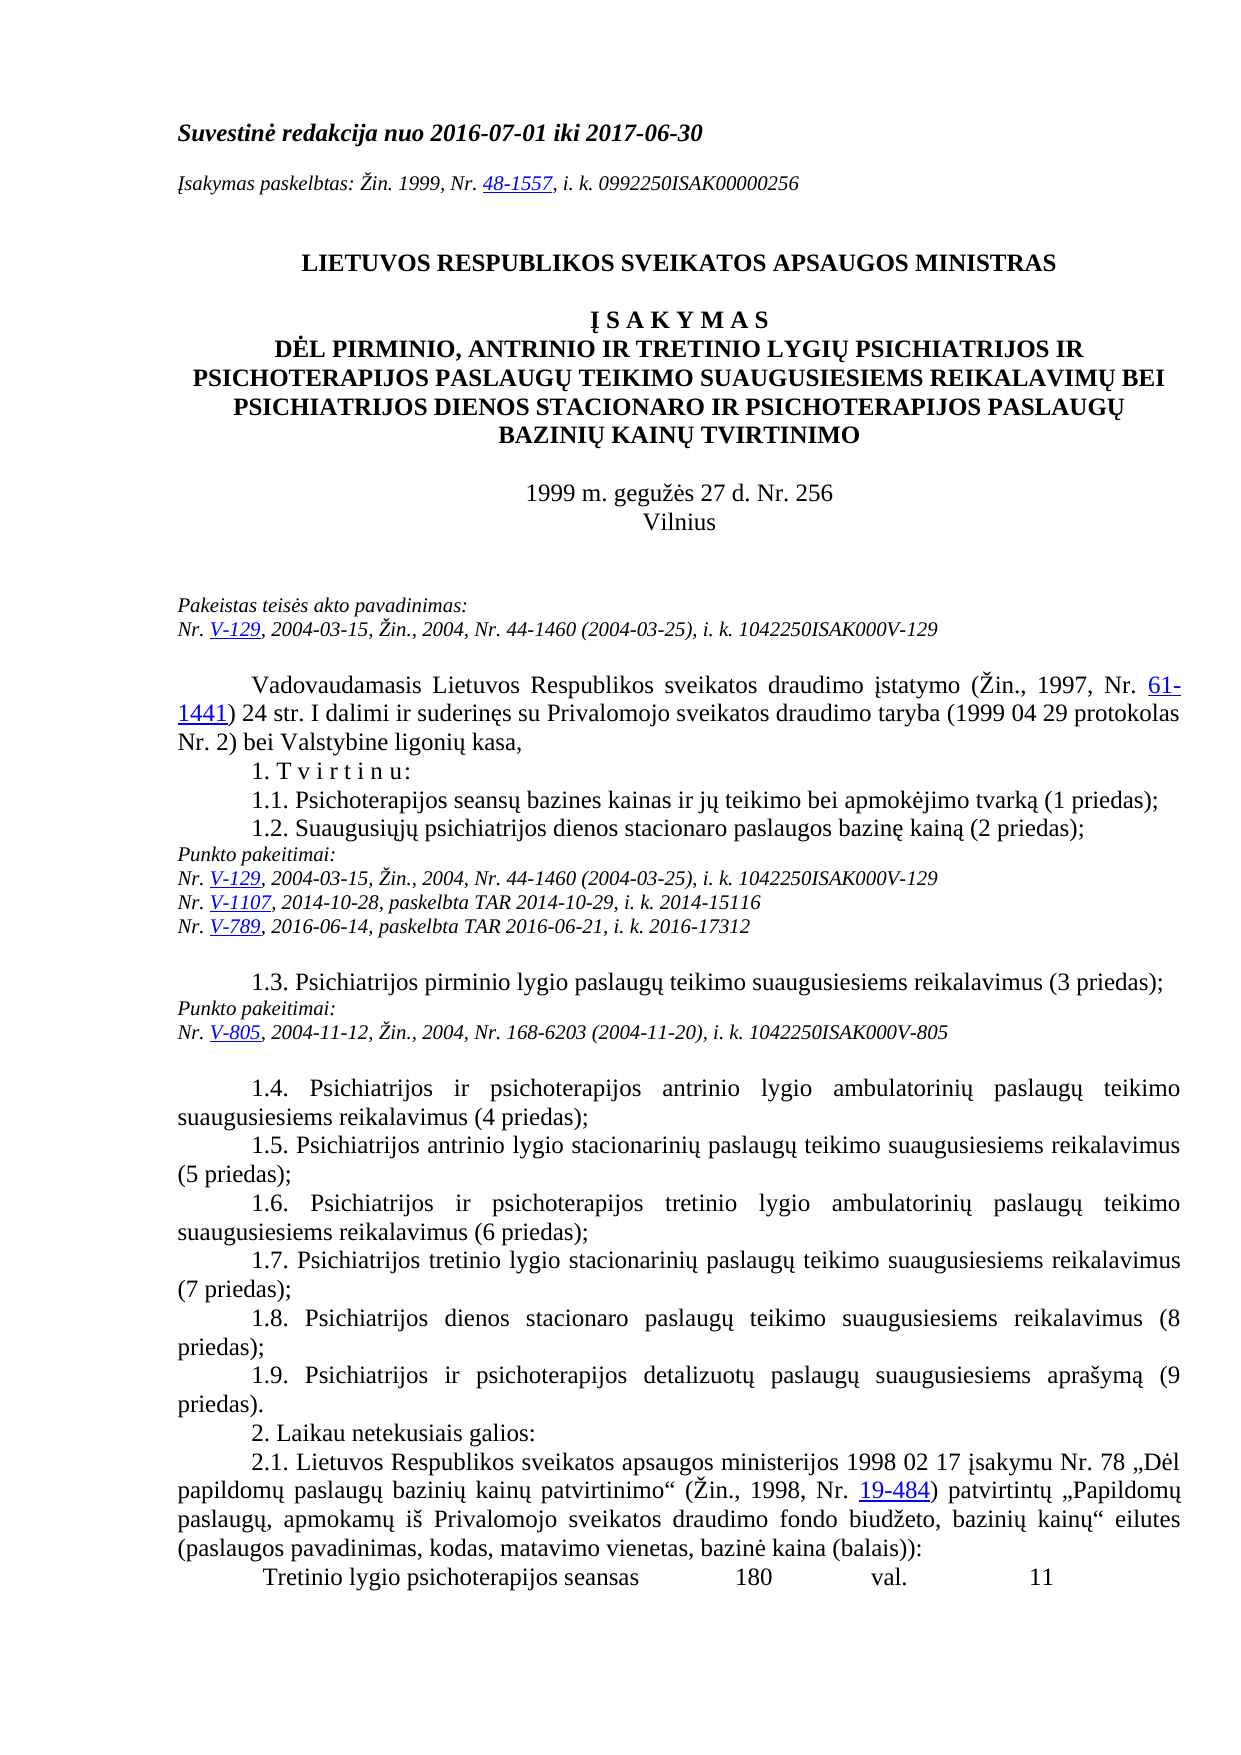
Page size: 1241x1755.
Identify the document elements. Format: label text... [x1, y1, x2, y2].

text 2. Laikau netekusiais galios: [177, 1418, 1181, 1447]
text Nr. V-129, 2004-03-15, Žin., 2004, Nr. 44-1460 (2004-03-25), i. k. 1042250ISAK000V-129 [177, 617, 1181, 641]
text Nr. V-805, 2004-11-12, Žin., 2004, Nr. 168-6203 (2004-11-20), i. k. 1042250ISAK000V-805 [177, 1020, 1181, 1044]
text Vilnius [177, 507, 1181, 535]
text 1.6. Psichiatrijos ir psichoterapijos tretinio lygio ambulatorinių paslaugų teikimo suaugusiesiems reikalavimus (6 priedas); [177, 1188, 1181, 1245]
text 1999 m. gegužės 27 d. Nr. 256 [177, 478, 1181, 507]
table_cell [860, 1590, 1018, 1619]
text Vadovaudamasis Lietuvos Respublikos sveikatos draudimo įstatymo (Žin., 1997, Nr. 61-1441) 24 str. I dalimi ir suderinęs su Privalomojo sveikatos draudimo taryba (1999 04 29 protokolas Nr. 2) bei Valstybine ligonių kasa, [177, 670, 1181, 756]
text 1.3. Psichiatrijos pirminio lygio paslaugų teikimo suaugusiesiems reikalavimus (3 priedas); [177, 967, 1181, 996]
text Įsakymas paskelbtas: Žin. 1999, Nr. 48-1557, i. k. 0992250ISAK00000256 [177, 171, 1181, 195]
text Punkto pakeitimai: [177, 842, 1181, 866]
table_header val. [860, 1562, 1018, 1590]
text Suvestinė redakcija nuo 2016-07-01 iki 2017-06-30 [177, 118, 1181, 147]
table_header Tretinio lygio psichoterapijos seansas [177, 1562, 723, 1590]
text 1.7. Psichiatrijos tretinio lygio stacionarinių paslaugų teikimo suaugusiesiems reikalavimus (7 priedas); [177, 1245, 1181, 1303]
text 1.8. Psichiatrijos dienos stacionaro paslaugų teikimo suaugusiesiems reikalavimus (8 priedas); [177, 1303, 1181, 1360]
text Nr. V-789, 2016-06-14, paskelbta TAR 2016-06-21, i. k. 2016-17312 [177, 914, 1181, 938]
text Punkto pakeitimai: [177, 996, 1181, 1020]
text 2.1. Lietuvos Respublikos sveikatos apsaugos ministerijos 1998 02 17 įsakymu Nr. 78 „Dėl papildomų paslaugų bazinių kainų patvirtinimo“ (Žin., 1998, Nr. 19-484) patvirtintų „Papildomų paslaugų, apmokamų iš Privalomojo sveikatos draudimo fondo biudžeto, bazinių kainų“ eilutes (paslaugos pavadinimas, kodas, matavimo vienetas, bazinė kaina (balais)): [177, 1447, 1181, 1562]
text 1.9. Psichiatrijos ir psichoterapijos detalizuotų paslaugų suaugusiesiems aprašymą (9 priedas). [177, 1360, 1181, 1418]
text Į S A K Y M A S [177, 305, 1181, 334]
text LIETUVOS RESPUBLIKOS SVEIKATOS APSAUGOS MINISTRAS [177, 248, 1181, 277]
text 1.1. Psichoterapijos seansų bazines kainas ir jų teikimo bei apmokėjimo tvarką (1 priedas); [177, 785, 1181, 813]
text 1.5. Psichiatrijos antrinio lygio stacionarinių paslaugų teikimo suaugusiesiems reikalavimus (5 priedas); [177, 1130, 1181, 1188]
text DĖL PIRMINIO, ANTRINIO IR TRETINIO LYGIŲ PSICHIATRIJOS IR PSICHOTERAPIJOS PASLAUGŲ TEIKIMO SUAUGUSIESIEMS REIKALAVIMŲ BEI PSICHIATRIJOS DIENOS STACIONARO IR PSICHOTERAPIJOS PASLAUGŲ BAZINIŲ KAINŲ TVIRTINIMO [177, 334, 1181, 449]
text Pakeistas teisės akto pavadinimas: [177, 593, 1181, 617]
table_header 180 [724, 1562, 859, 1590]
table_header 11 [1018, 1562, 1181, 1590]
table_cell [724, 1590, 859, 1619]
text 1.4. Psichiatrijos ir psichoterapijos antrinio lygio ambulatorinių paslaugų teikimo suaugusiesiems reikalavimus (4 priedas); [177, 1073, 1181, 1130]
text 1.2. Suaugusiųjų psichiatrijos dienos stacionaro paslaugos bazinę kainą (2 priedas); [177, 813, 1181, 842]
text Nr. V-129, 2004-03-15, Žin., 2004, Nr. 44-1460 (2004-03-25), i. k. 1042250ISAK000V-129 [177, 866, 1181, 890]
text Nr. V-1107, 2014-10-28, paskelbta TAR 2014-10-29, i. k. 2014-15116 [177, 890, 1181, 914]
text 1. Tvirtinu: [177, 756, 1181, 785]
table_cell [177, 1590, 723, 1619]
table_cell [1018, 1590, 1181, 1619]
